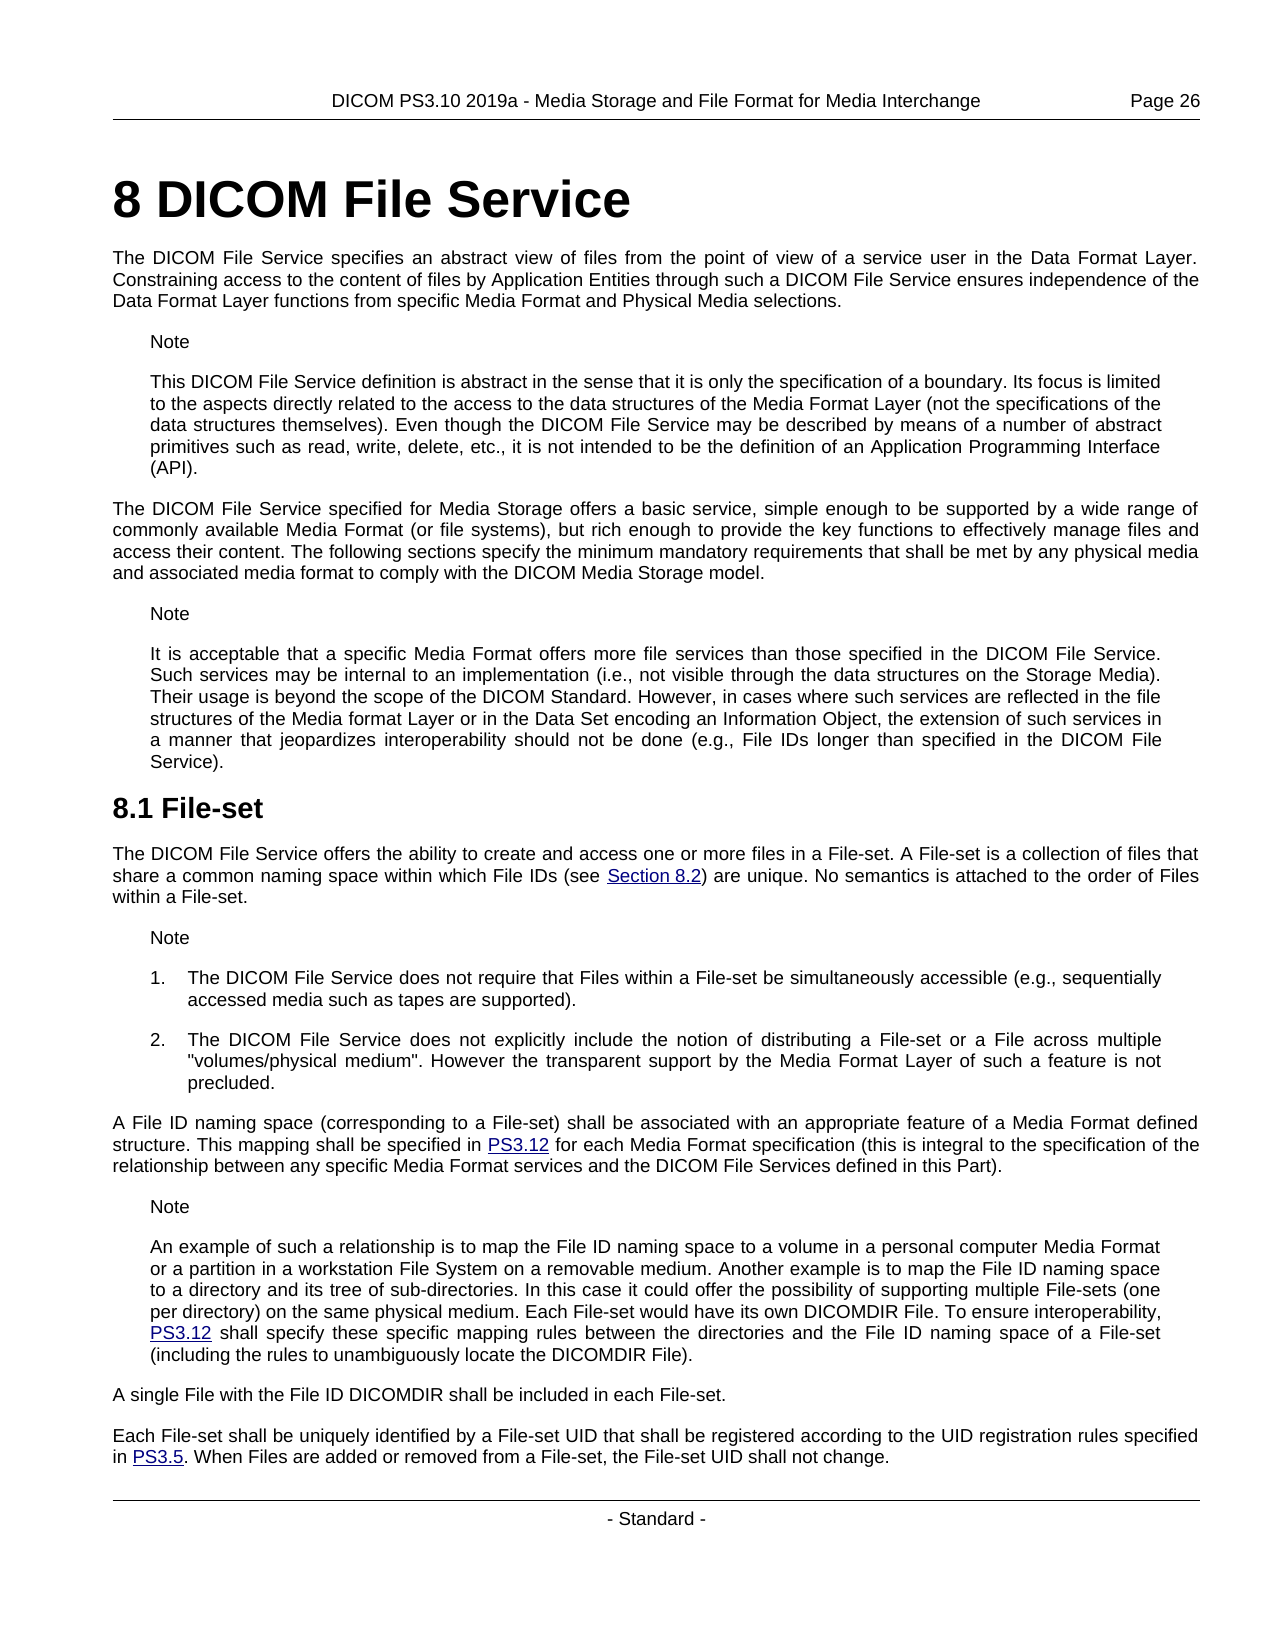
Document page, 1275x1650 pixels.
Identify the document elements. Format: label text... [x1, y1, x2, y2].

text This DICOM File Service definition is abstract in the sense that it is only the specification of a boundary. Its focus is limited to the aspects directly related to the access to the data structures of the Media Format Layer (not the specifications of the data structures themselves). Even though the DICOM File Service may be described by means of a number of abstract primitives such as read, write, delete, etc., it is not intended to be the definition of an Application Programming Interface (API). [150, 371, 1162, 479]
text A single File with the File ID DICOMDIR shall be included in each File-set. [112, 1384, 1200, 1406]
text An example of such a relationship is to map the File ID naming space to a volume in a personal computer Media Format or a partition in a workstation File System on a removable medium. Another example is to map the File ID naming space to a directory and its tree of sub-directories. In this case it could offer the possibility of supporting multiple File-sets (one per directory) on the same physical medium. Each File-set would have its own DICOMDIR File. To ensure interoperability, PS3.12 shall specify these specific mapping rules between the directories and the File ID naming space of a File-set (including the rules to unambiguously locate the DICOMDIR File). [150, 1236, 1162, 1365]
text The DICOM File Service offers the ability to create and access one or more files in a File-set. A File-set is a collection of files that share a common naming space within which File IDs (see Section 8.2) are unique. No semantics is attached to the order of Files within a File-set. [112, 843, 1200, 908]
list The DICOM File Service does not require that Files within a File-set be simultaneously accessible (e.g., sequentially accessed media such as tapes are supported). [150, 967, 1162, 1010]
text The DICOM File Service specifies an abstract view of files from the point of view of a service user in the Data Format Layer. Constraining access to the content of files by Application Entities through such a DICOM File Service ensures independence of the Data Format Layer functions from specific Media Format and Physical Media selections. [112, 247, 1200, 312]
text Note [150, 331, 1162, 352]
text The DICOM File Service specified for Media Storage offers a basic service, simple enough to be supported by a wide range of commonly available Media Format (or file systems), but rich enough to provide the key functions to effectively manage files and access their content. The following sections specify the minimum mandatory requirements that shall be met by any physical media and associated media format to comply with the DICOM Media Storage model. [112, 497, 1200, 584]
text 8 DICOM File Service [112, 169, 1200, 228]
list The DICOM File Service does not explicitly include the notion of distributing a File-set or a File across multiple "volumes/physical medium". However the transparent support by the Media Format Layer of such a feature is not precluded. [150, 1029, 1162, 1093]
text It is acceptable that a specific Media Format offers more file services than those specified in the DICOM File Service. Such services may be internal to an implementation (i.e., not visible through the data structures on the Storage Media). Their usage is beyond the scope of the DICOM Standard. However, in cases where such services are reflected in the file structures of the Media format Layer or in the Data Set encoding an Information Object, the extension of such services in a manner that jeopardizes interoperability should not be done (e.g., File IDs longer than specified in the DICOM File Service). [150, 643, 1162, 772]
text A File ID naming space (corresponding to a File-set) shall be associated with an appropriate feature of a Media Format defined structure. This mapping shall be specified in PS3.12 for each Media Format specification (this is integral to the specification of the relationship between any specific Media Format services and the DICOM File Services defined in this Part). [112, 1112, 1200, 1177]
text Each File-set shall be uniquely identified by a File-set UID that shall be registered according to the UID registration rules specified in PS3.5. When Files are added or removed from a File-set, the File-set UID shall not change. [112, 1424, 1200, 1467]
text Note [150, 1196, 1162, 1217]
text Note [150, 602, 1162, 624]
text 8.1 File-set [112, 791, 1200, 824]
text Note [150, 927, 1162, 948]
